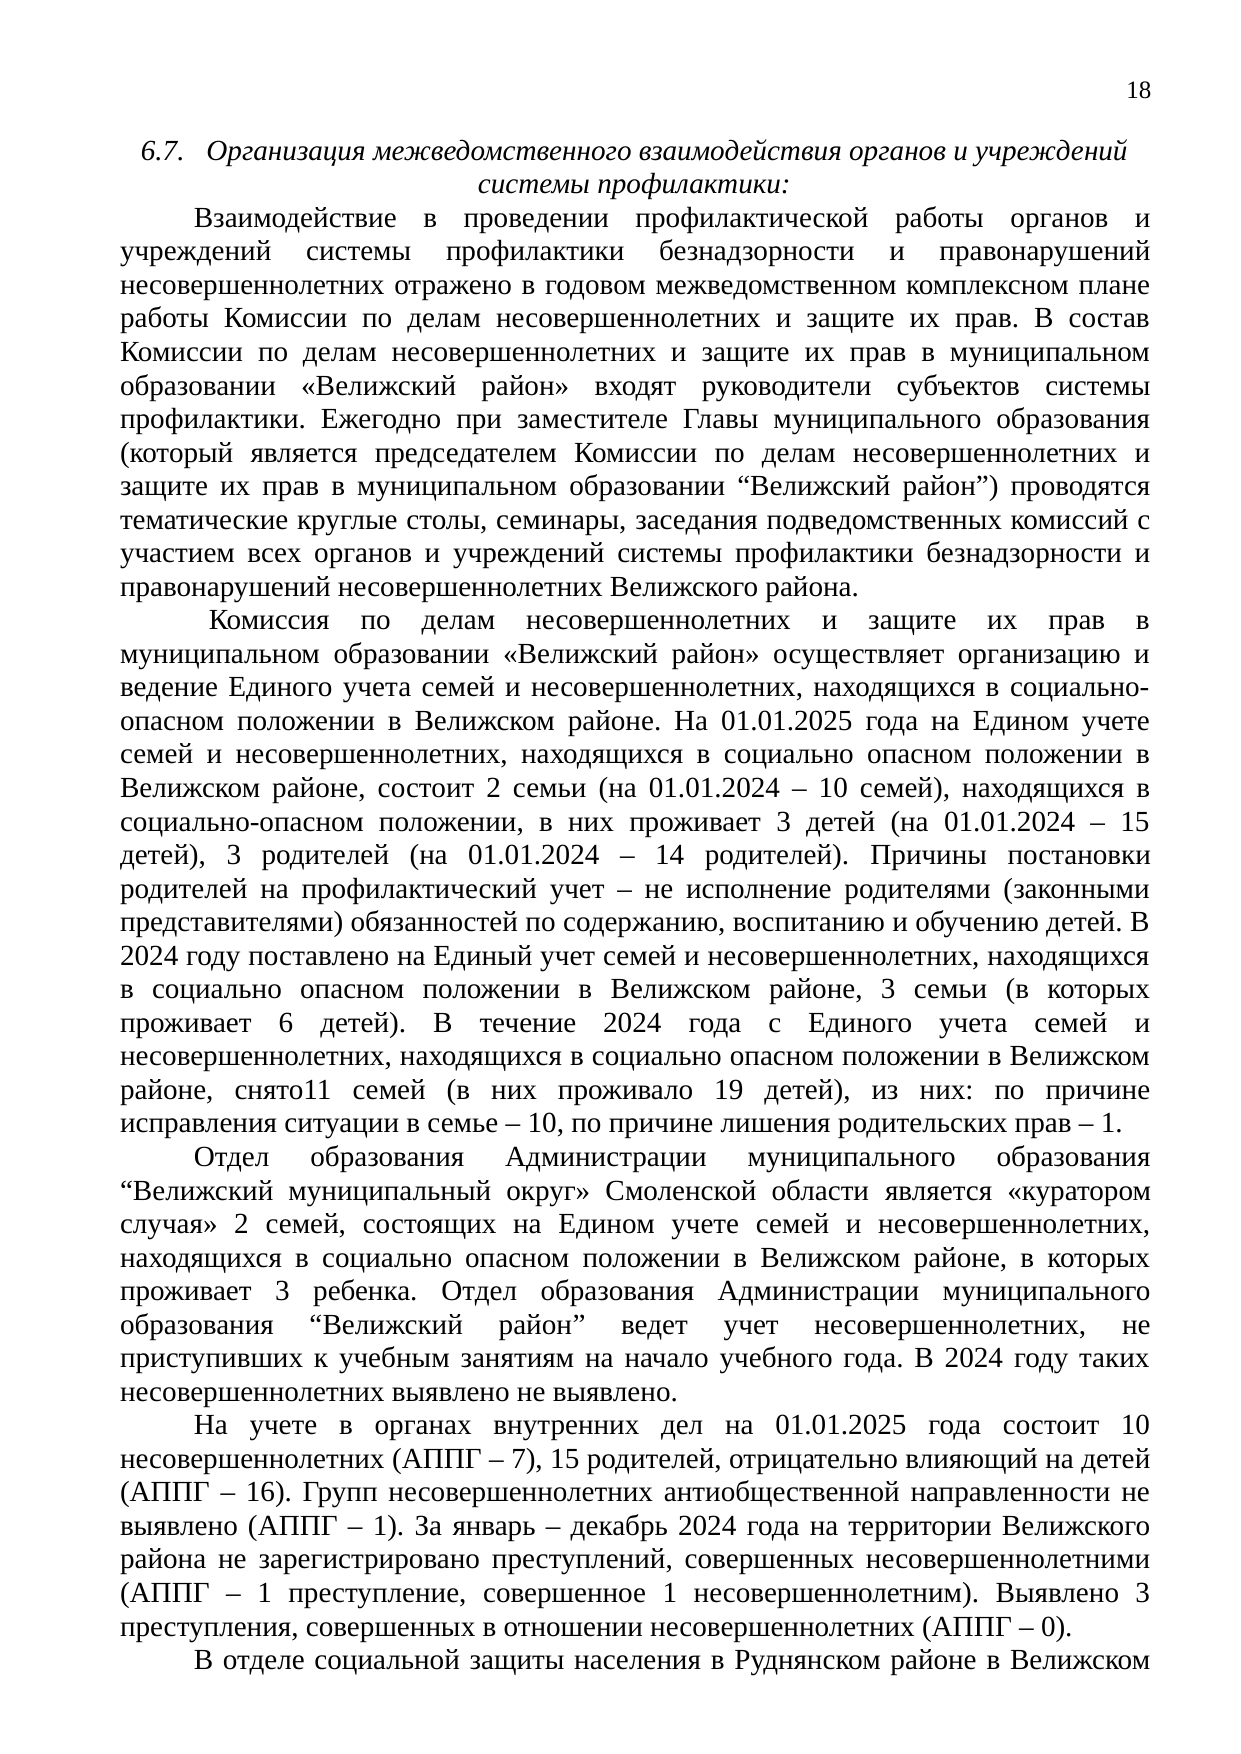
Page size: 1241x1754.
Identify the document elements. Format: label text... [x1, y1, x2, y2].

text Отдел образования Администрации муниципального образования “Велижский муниципальный округ» Смоленской области является «куратором случая» 2 семей, состоящих на Едином учете семей и несовершеннолетних, находящихся в социально опасном положении в Велижском районе, в которых проживает 3 ребенка. Отдел образования Администрации муниципального образования “Велижский район” ведет учет несовершеннолетних, не приступивших к учебным занятиям на начало учебного года. В 2024 году таких несовершеннолетних выявлено не выявлено. [120, 1139, 1151, 1407]
text На учете в органах внутренних дел на 01.01.2025 года состоит 10 несовершеннолетних (АППГ – 7), 15 родителей, отрицательно влияющий на детей (АППГ – 16). Групп несовершеннолетних антиобщественной направленности не выявлено (АППГ – 1). За январь – декабрь 2024 года на территории Велижского района не зарегистрировано преступлений, совершенных несовершеннолетними (АППГ – 1 преступление, совершенное 1 несовершеннолетним). Выявлено 3 преступления, совершенных в отношении несовершеннолетних (АППГ – 0). [120, 1407, 1151, 1642]
text В отделе социальной защиты населения в Руднянском районе в Велижском [120, 1642, 1151, 1676]
text Комиссия по делам несовершеннолетних и защите их прав в муниципальном образовании «Велижский район» осуществляет организацию и ведение Единого учета семей и несовершеннолетних, находящихся в социально-опасном положении в Велижском районе. На 01.01.2025 года на Едином учете семей и несовершеннолетних, находящихся в социально опасном положении в Велижском районе, состоит 2 семьи (на 01.01.2024 – 10 семей), находящихся в социально-опасном положении, в них проживает 3 детей (на 01.01.2024 – 15 детей), 3 родителей (на 01.01.2024 – 14 родителей). Причины постановки родителей на профилактический учет – не исполнение родителями (законными представителями) обязанностей по содержанию, воспитанию и обучению детей. В 2024 году поставлено на Единый учет семей и несовершеннолетних, находящихся в социально опасном положении в Велижском районе, 3 семьи (в которых проживает 6 детей). В течение 2024 года с Единого учета семей и несовершеннолетних, находящихся в социально опасном положении в Велижском районе, снято11 семей (в них проживало 19 детей), из них: по причине исправления ситуации в семье – 10, по причине лишения родительских прав – 1. [120, 602, 1151, 1139]
text 6.7. Организация межведомственного взаимодействия органов и учреждений системы профилактики: [120, 133, 1151, 200]
text Взаимодействие в проведении профилактической работы органов и учреждений системы профилактики безнадзорности и правонарушений несовершеннолетних отражено в годовом межведомственном комплексном плане работы Комиссии по делам несовершеннолетних и защите их прав. В состав Комиссии по делам несовершеннолетних и защите их прав в муниципальном образовании «Велижский район» входят руководители субъектов системы профилактики. Ежегодно при заместителе Главы муниципального образования (который является председателем Комиссии по делам несовершеннолетних и защите их прав в муниципальном образовании “Велижский район”) проводятся тематические круглые столы, семинары, заседания подведомственных комиссий с участием всех органов и учреждений системы профилактики безнадзорности и правонарушений несовершеннолетних Велижского района. [120, 200, 1151, 602]
